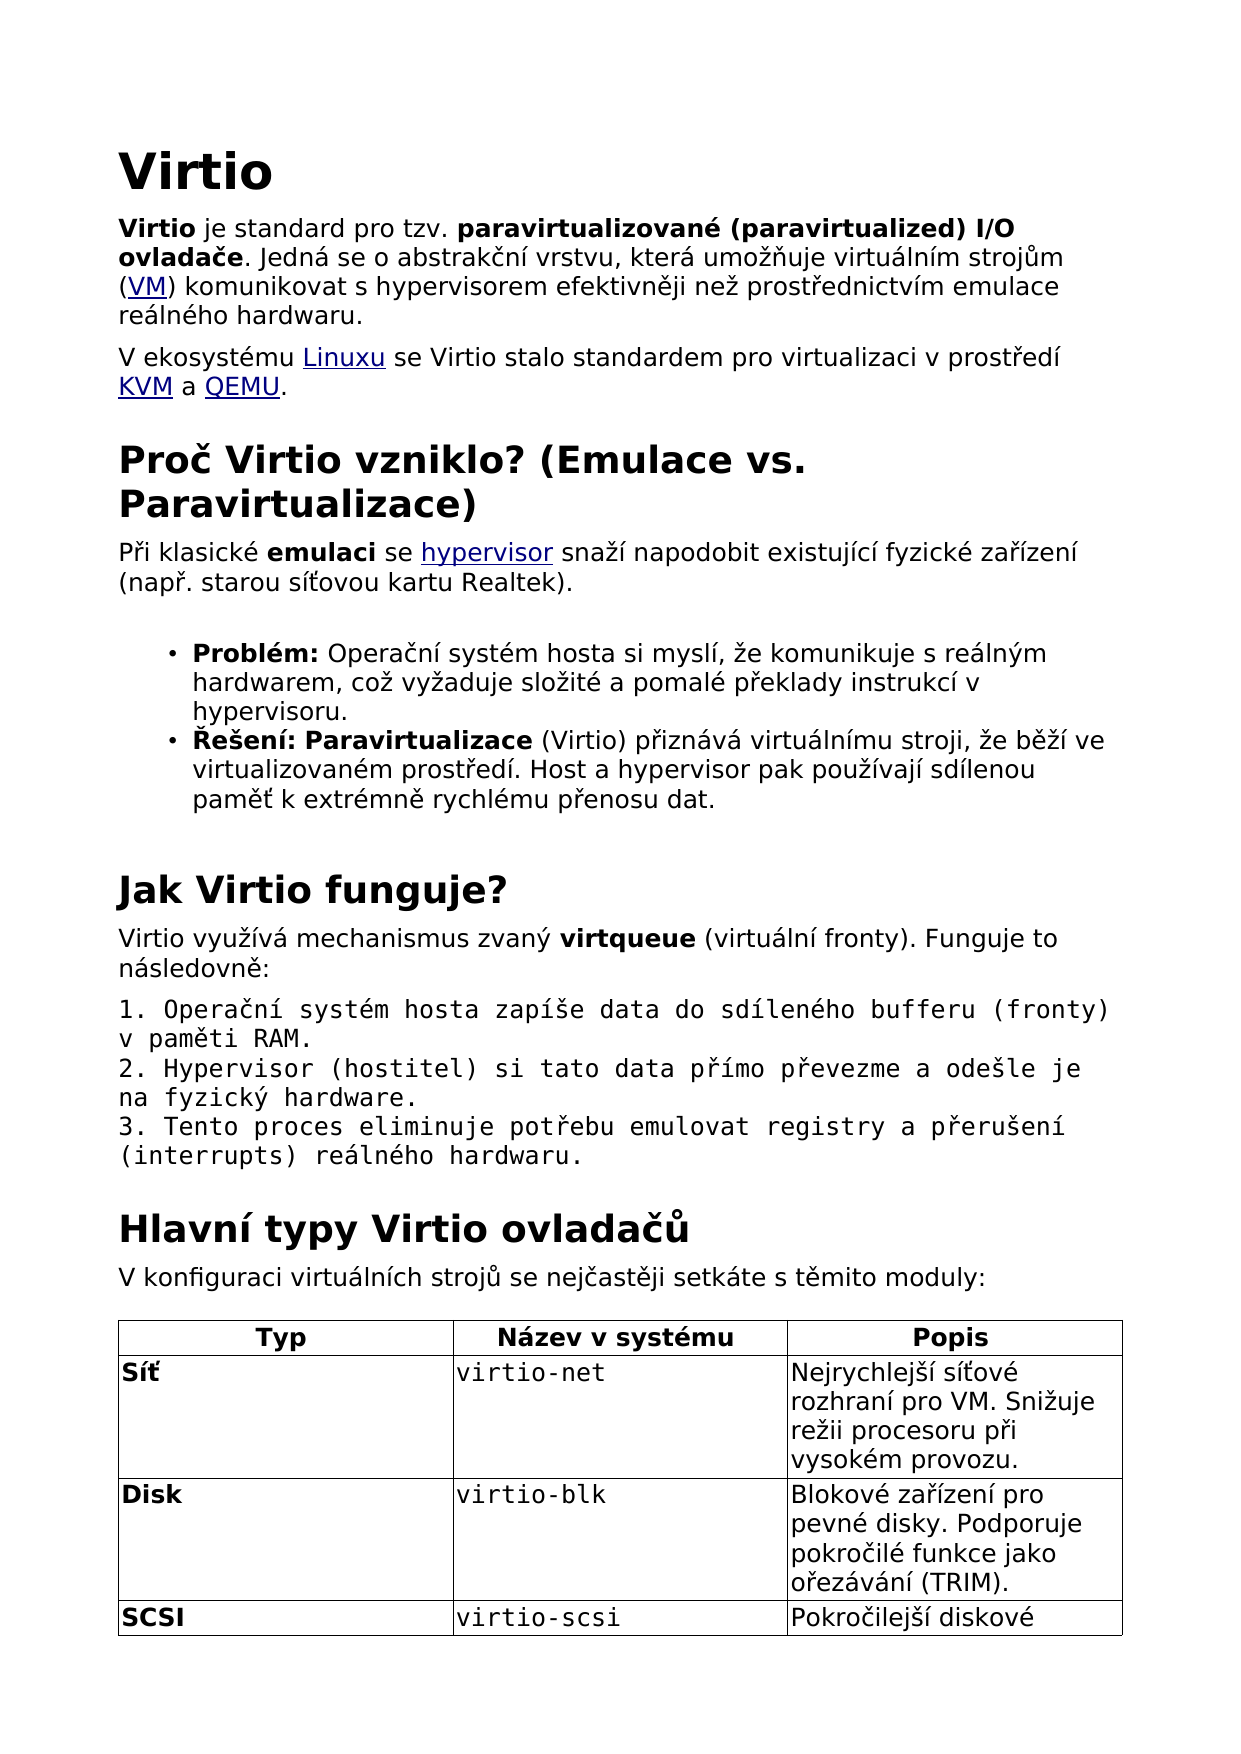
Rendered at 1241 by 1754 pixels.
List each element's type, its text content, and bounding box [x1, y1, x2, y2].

list Řešení: Paravirtualizace (Virtio) přiznává virtuálnímu stroji, že běží ve virtualizovaném prostředí. Host a hypervisor pak používají sdílenou paměť k extrémně rychlému přenosu dat. [177, 726, 1122, 814]
subtitle Proč Virtio vzniklo? (Emulace vs. Paravirtualizace) [118, 439, 1122, 526]
list Problém: Operační systém hosta si myslí, že komunikuje s reálným hardwarem, což vyžaduje složité a pomalé překlady instrukcí v hypervisoru. [177, 639, 1122, 726]
subtitle Jak Virtio funguje? [118, 868, 1122, 912]
text Virtio využívá mechanismus zvaný virtqueue (virtuální fronty). Funguje to následovně: [118, 924, 1122, 983]
text Při klasické emulaci se hypervisor snaží napodobit existující fyzické zařízení (např. starou síťovou kartu Realtek). [118, 539, 1122, 597]
table_cell virtio-blk [454, 1479, 787, 1600]
table_cell Nejrychlejší síťové rozhraní pro VM. Snižuje režii procesoru při vysokém provozu. [788, 1356, 1122, 1477]
subtitle Hlavní typy Virtio ovladačů [118, 1207, 1122, 1251]
text V ekosystému Linuxu se Virtio stalo standardem pro virtualizaci v prostředí KVM a QEMU. [118, 343, 1122, 401]
table_header Popis [788, 1321, 1122, 1355]
table_cell virtio-scsi [454, 1601, 787, 1635]
table_cell Síť [119, 1356, 453, 1477]
text 1. Operační systém hosta zapíše data do sdíleného bufferu (fronty) v paměti RAM. 2. Hypervisor (hostitel) si tato data přímo převezme a odešle je na fyzický hardware. 3. Tento proces eliminuje potřebu emulovat registry a přerušení (interrupts) reálného hardwaru. [118, 995, 1122, 1170]
text V konfiguraci virtuálních strojů se nejčastěji setkáte s těmito moduly: [118, 1263, 1122, 1292]
subtitle Virtio [118, 143, 1122, 201]
table_cell virtio-net [454, 1356, 787, 1477]
table_cell Blokové zařízení pro pevné disky. Podporuje pokročilé funkce jako ořezávání (TRIM). [788, 1479, 1122, 1600]
table_cell Pokročilejší diskové [788, 1601, 1122, 1635]
text Virtio je standard pro tzv. paravirtualizované (paravirtualized) I/O ovladače. Jedná se o abstrakční vrstvu, která umožňuje virtuálním strojům (VM) komunikovat s hypervisorem efektivněji než prostřednictvím emulace reálného hardwaru. [118, 214, 1122, 331]
table_cell SCSI [119, 1601, 453, 1635]
table_cell Disk [119, 1479, 453, 1600]
table_header Název v systému [454, 1321, 787, 1355]
table_header Typ [119, 1321, 453, 1355]
